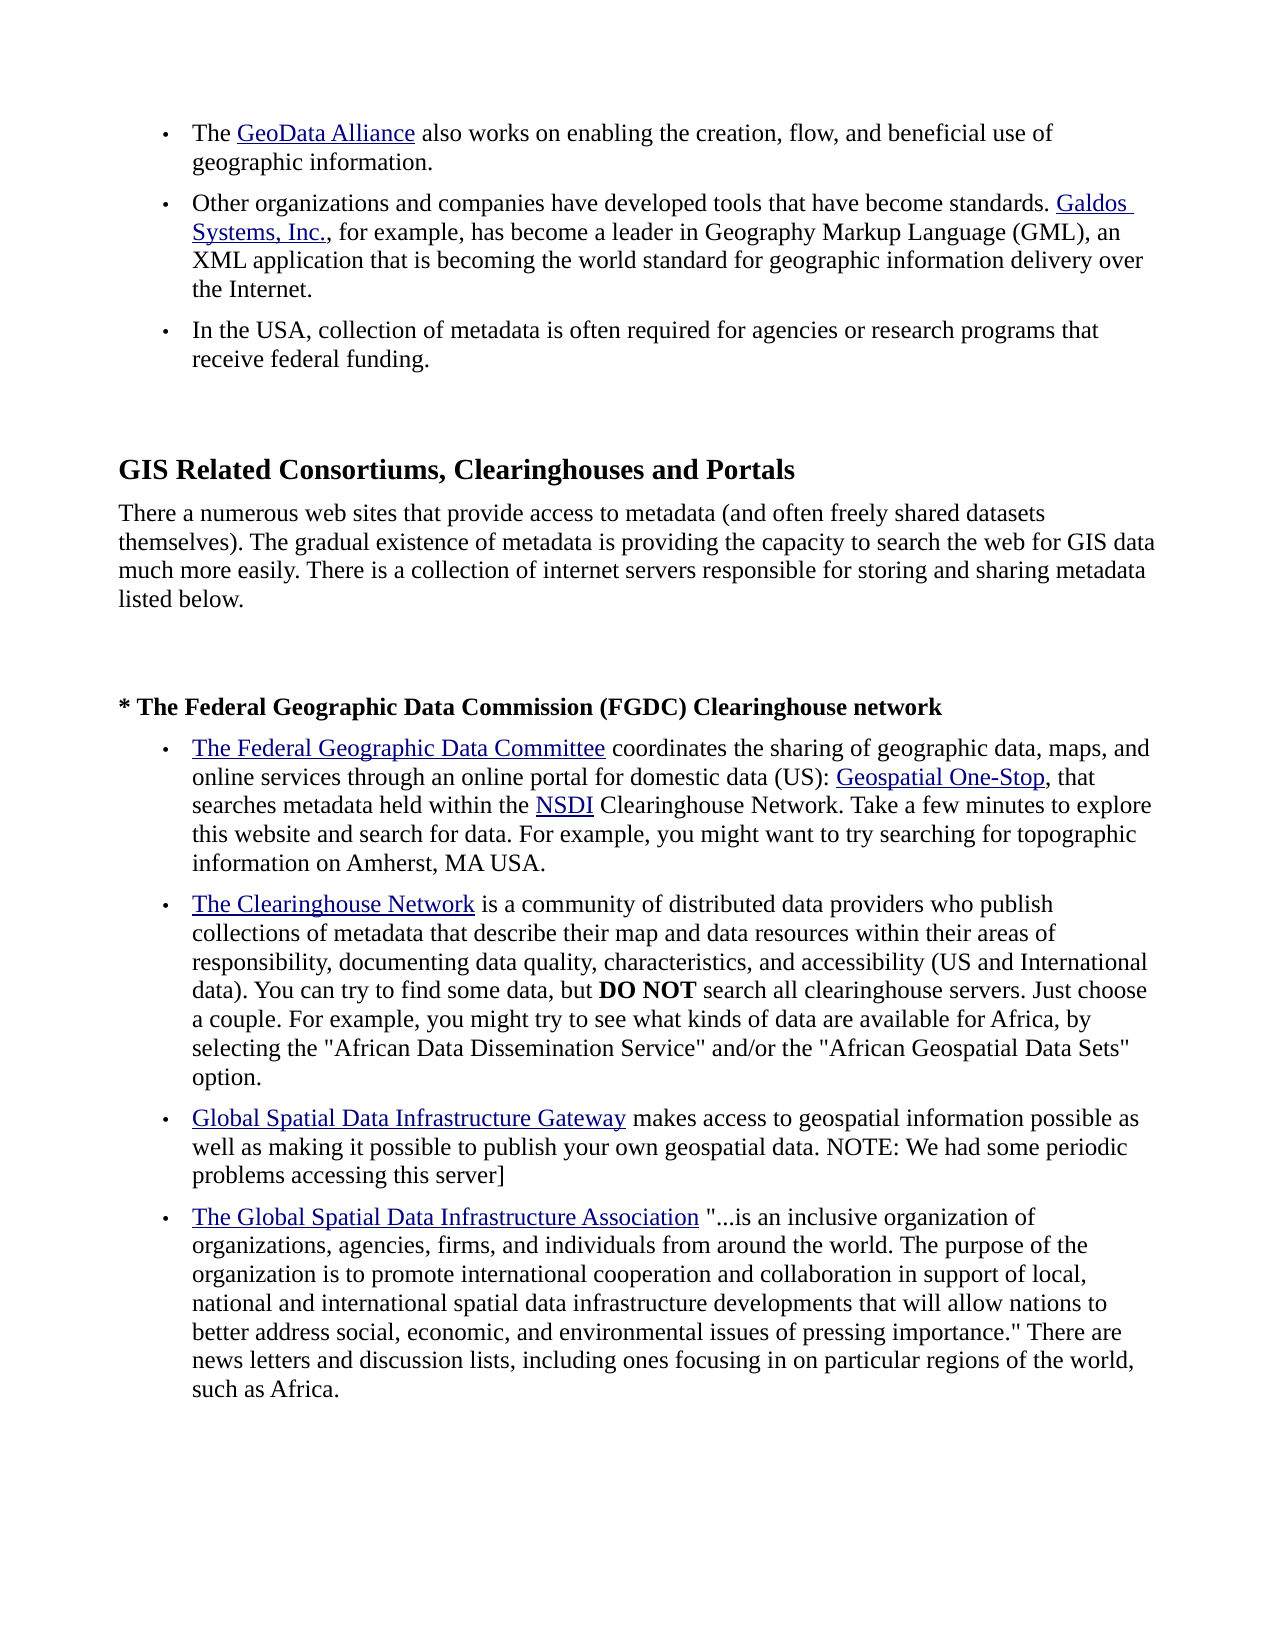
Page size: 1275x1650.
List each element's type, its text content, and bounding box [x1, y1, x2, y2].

list The Federal Geographic Data Committee coordinates the sharing of geographic data, maps, and online services through an online portal for domestic data (US): Geospatial One-Stop, that searches metadata held within the NSDI Clearinghouse Network. Take a few minutes to explore this website and search for data. For example, you might want to try searching for topographic information on Amherst, MA USA. [162, 733, 1157, 877]
list Other organizations and companies have developed tools that have become standards. Galdos Systems, Inc., for example, has become a leader in Geography Markup Language (GML), an XML application that is becoming the world standard for geographic information delivery over the Internet. [162, 188, 1157, 303]
subtitle * The Federal Geographic Data Commission (FGDC) Clearinghouse network [118, 692, 1157, 720]
list Global Spatial Data Infrastructure Gateway makes access to geospatial information possible as well as making it possible to publish your own geospatial data. NOTE: We had some periodic problems accessing this server] [162, 1103, 1157, 1189]
list The GeoData Alliance also works on enabling the creation, flow, and beneficial use of geographic information. [162, 118, 1157, 176]
list The Clearinghouse Network is a community of distributed data providers who publish collections of metadata that describe their map and data resources within their areas of responsibility, documenting data quality, characteristics, and accessibility (US and International data). You can try to find some data, but DO NOT search all clearinghouse servers. Just choose a couple. For example, you might try to see what kinds of data are available for Africa, by selecting the "African Data Dissemination Service" and/or the "African Geospatial Data Sets" option. [162, 889, 1157, 1090]
list In the USA, collection of metadata is often required for agencies or research programs that receive federal funding. [162, 316, 1157, 373]
subtitle GIS Related Consortiums, Clearinghouses and Portals [118, 452, 1157, 485]
list The Global Spatial Data Infrastructure Association "...is an inclusive organization of organizations, agencies, firms, and individuals from around the world. The purpose of the organization is to promote international cooperation and collaboration in support of local, national and international spatial data infrastructure developments that will allow nations to better address social, economic, and environmental issues of pressing importance." There are news letters and discussion lists, including ones focusing in on particular regions of the world, such as Africa. [162, 1202, 1157, 1403]
text There a numerous web sites that provide access to metadata (and often freely shared datasets themselves). The gradual existence of metadata is providing the capacity to search the web for GIS data much more easily. There is a collection of internet servers responsible for storing and sharing metadata listed below. [118, 498, 1157, 613]
